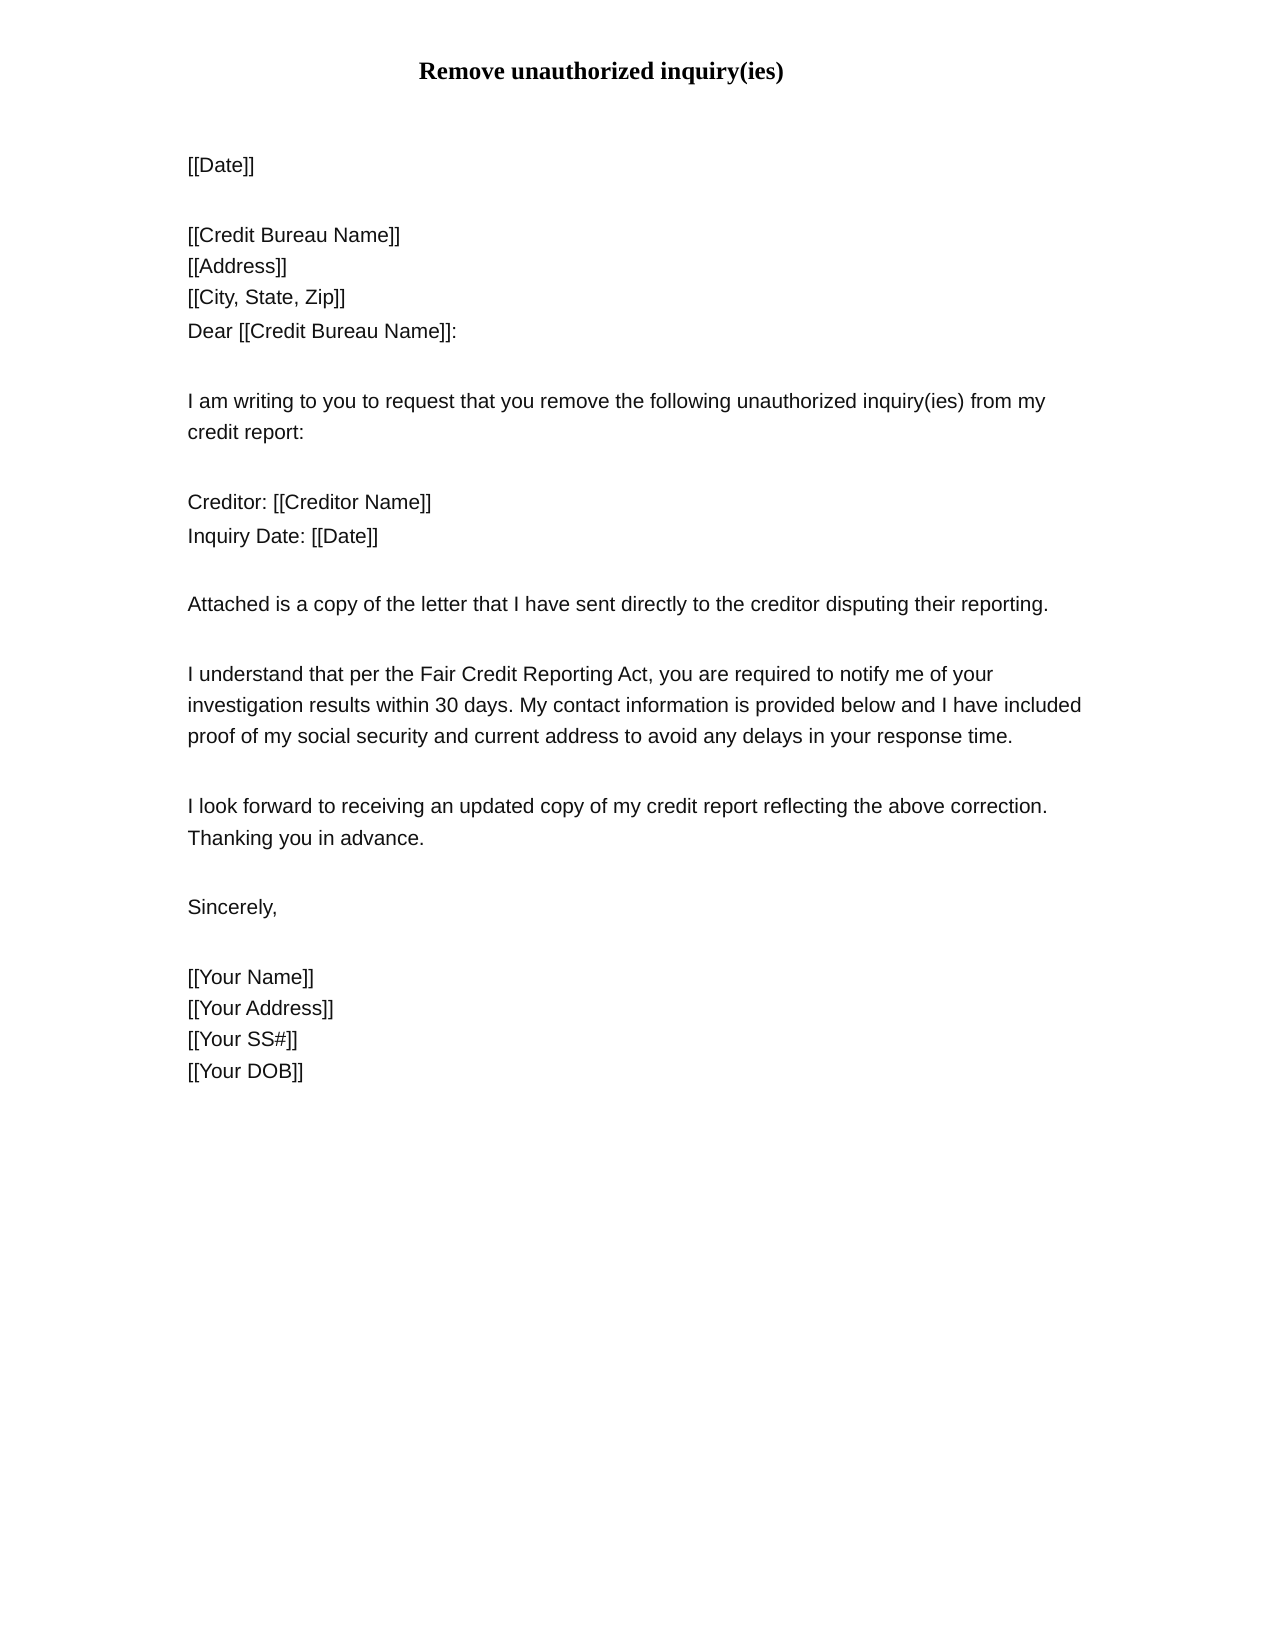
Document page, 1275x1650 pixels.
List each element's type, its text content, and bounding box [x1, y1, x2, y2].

text [[Credit Bureau Name]] [[Address]] [[City, State, Zip]] [187, 215, 1087, 309]
text I look forward to receiving an updated copy of my credit report reflecting the above correction. Thanking you in advance. [187, 787, 1087, 849]
text [[Your Name]] [[Your Address]] [[Your SS#]] [[Your DOB]] [187, 957, 1087, 1082]
text Inquiry Date: [[Date]] [187, 517, 1087, 548]
text Remove unauthorized inquiry(ies) [187, 56, 1087, 85]
text Creditor: [[Creditor Name]] [187, 482, 1087, 514]
text [[Date]] [187, 145, 1087, 177]
text Dear [[Credit Bureau Name]]: [187, 312, 1087, 343]
text Sincerely, [187, 888, 1087, 919]
text I understand that per the Fair Credit Reporting Act, you are required to notify me of your investigation results within 30 days. My contact information is provided below and I have included proof of my social security and current address to avoid any delays in your response time. [187, 654, 1087, 748]
text Attached is a copy of the letter that I have sent directly to the creditor disputing their reporting. [187, 585, 1087, 616]
text I am writing to you to request that you remove the following unauthorized inquiry(ies) from my credit report: [187, 381, 1087, 444]
